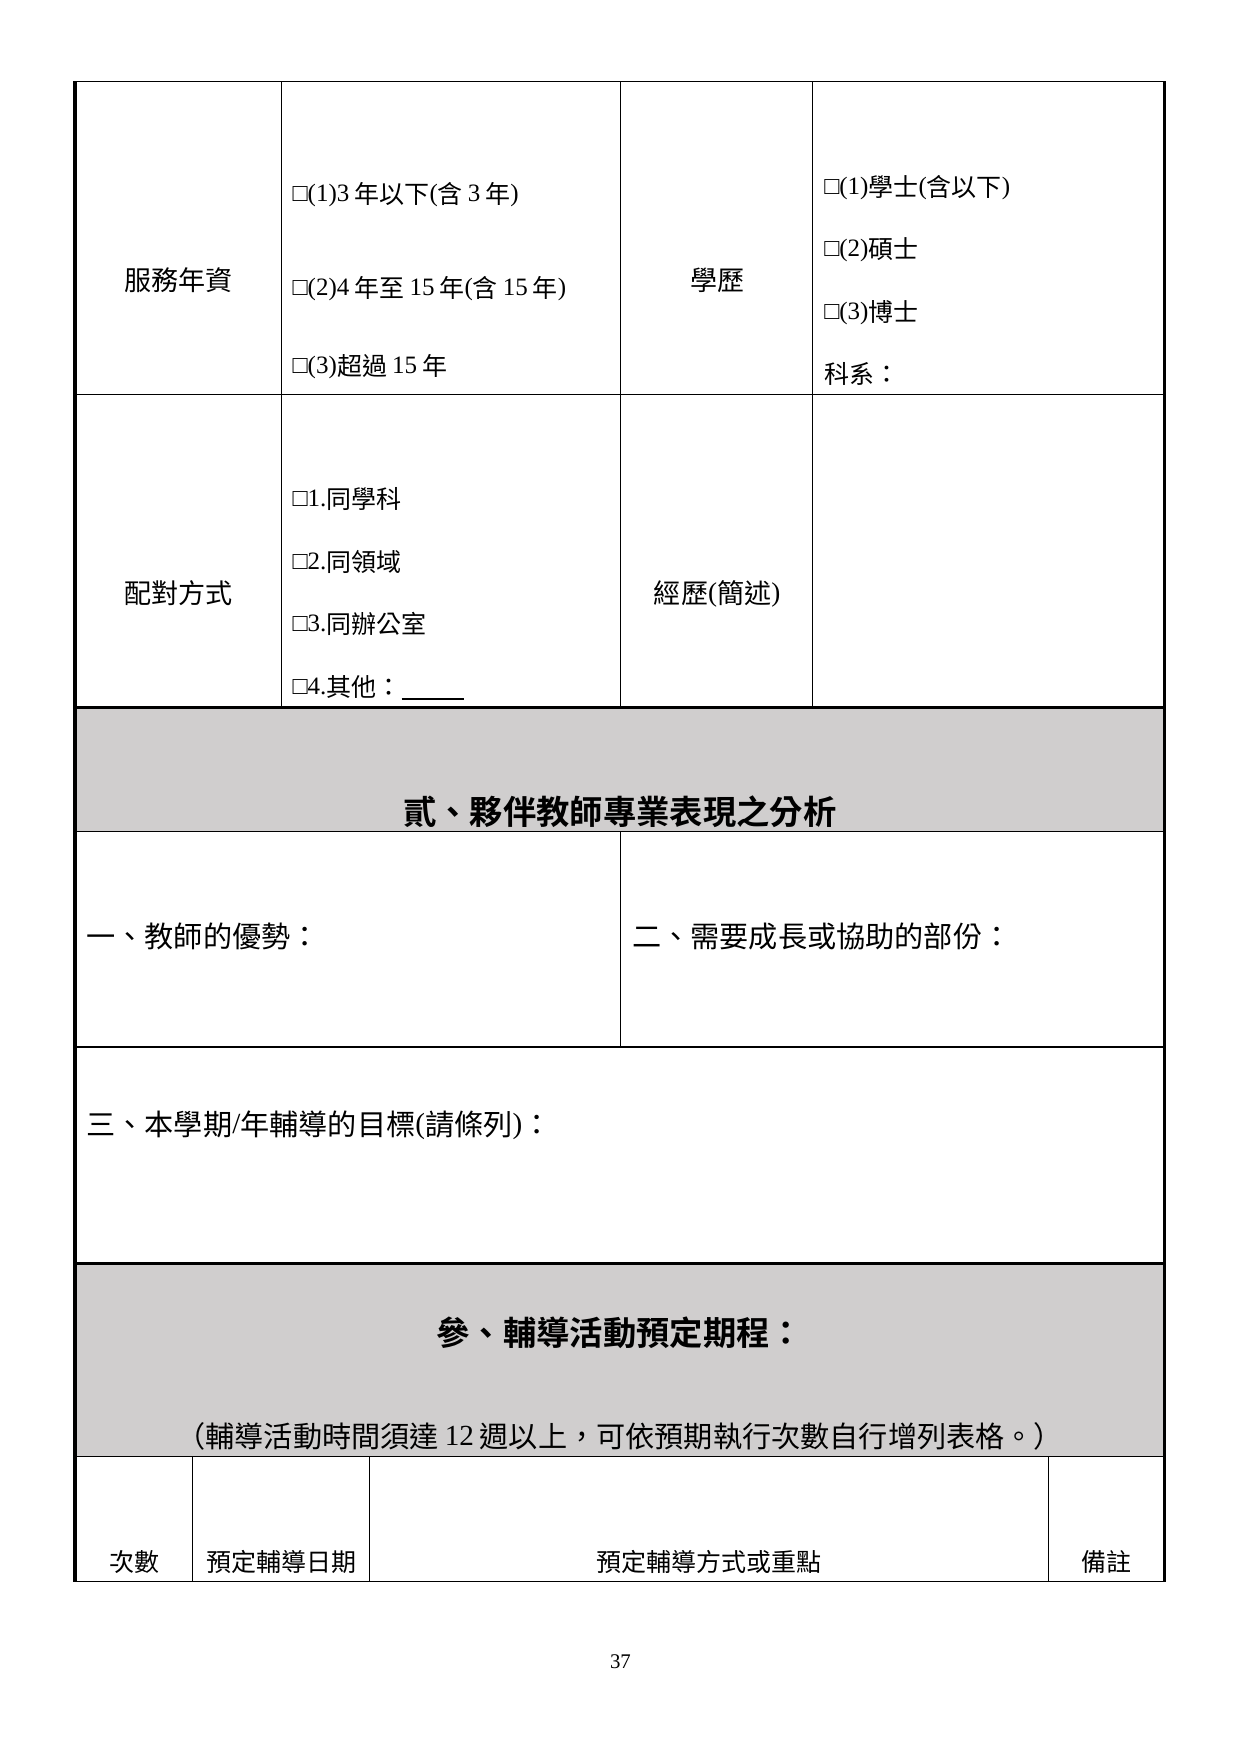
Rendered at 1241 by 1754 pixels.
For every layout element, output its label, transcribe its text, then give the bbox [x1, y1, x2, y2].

table_cell [813, 395, 1163, 706]
table_cell 預定輔導方式或重點 [370, 1457, 1048, 1581]
table_cell □(1)學士(含以下) □(2)碩士 □(3)博士 科系： [813, 82, 1163, 393]
table_cell 預定輔導日期 [193, 1457, 369, 1581]
table_cell □1.同學科 □2.同領域 □3.同辦公室 □4.其他： [282, 395, 620, 706]
table_cell 學歷 [621, 82, 812, 393]
table_cell 參、輔導活動預定期程： （輔導活動時間須達12週以上，可依預期執行次數自行增列表格。） [77, 1265, 1163, 1456]
table_cell 配對方式 [77, 395, 281, 706]
table_cell 一、教師的優勢： [77, 832, 620, 1046]
table_cell 服務年資 [77, 82, 281, 393]
table_cell 次數 [77, 1457, 192, 1581]
table_cell 二、需要成長或協助的部份： [621, 832, 1163, 1046]
table_cell 經歷(簡述) [621, 395, 812, 706]
table_cell 貳、夥伴教師專業表現之分析 [77, 709, 1163, 831]
table_cell 備註 [1049, 1457, 1163, 1581]
table_cell 三、本學期/年輔導的目標(請條列)： [77, 1048, 1163, 1262]
table_cell □(1)3年以下(含3年) □(2)4年至15年(含15年) □(3)超過15年 [282, 82, 620, 393]
